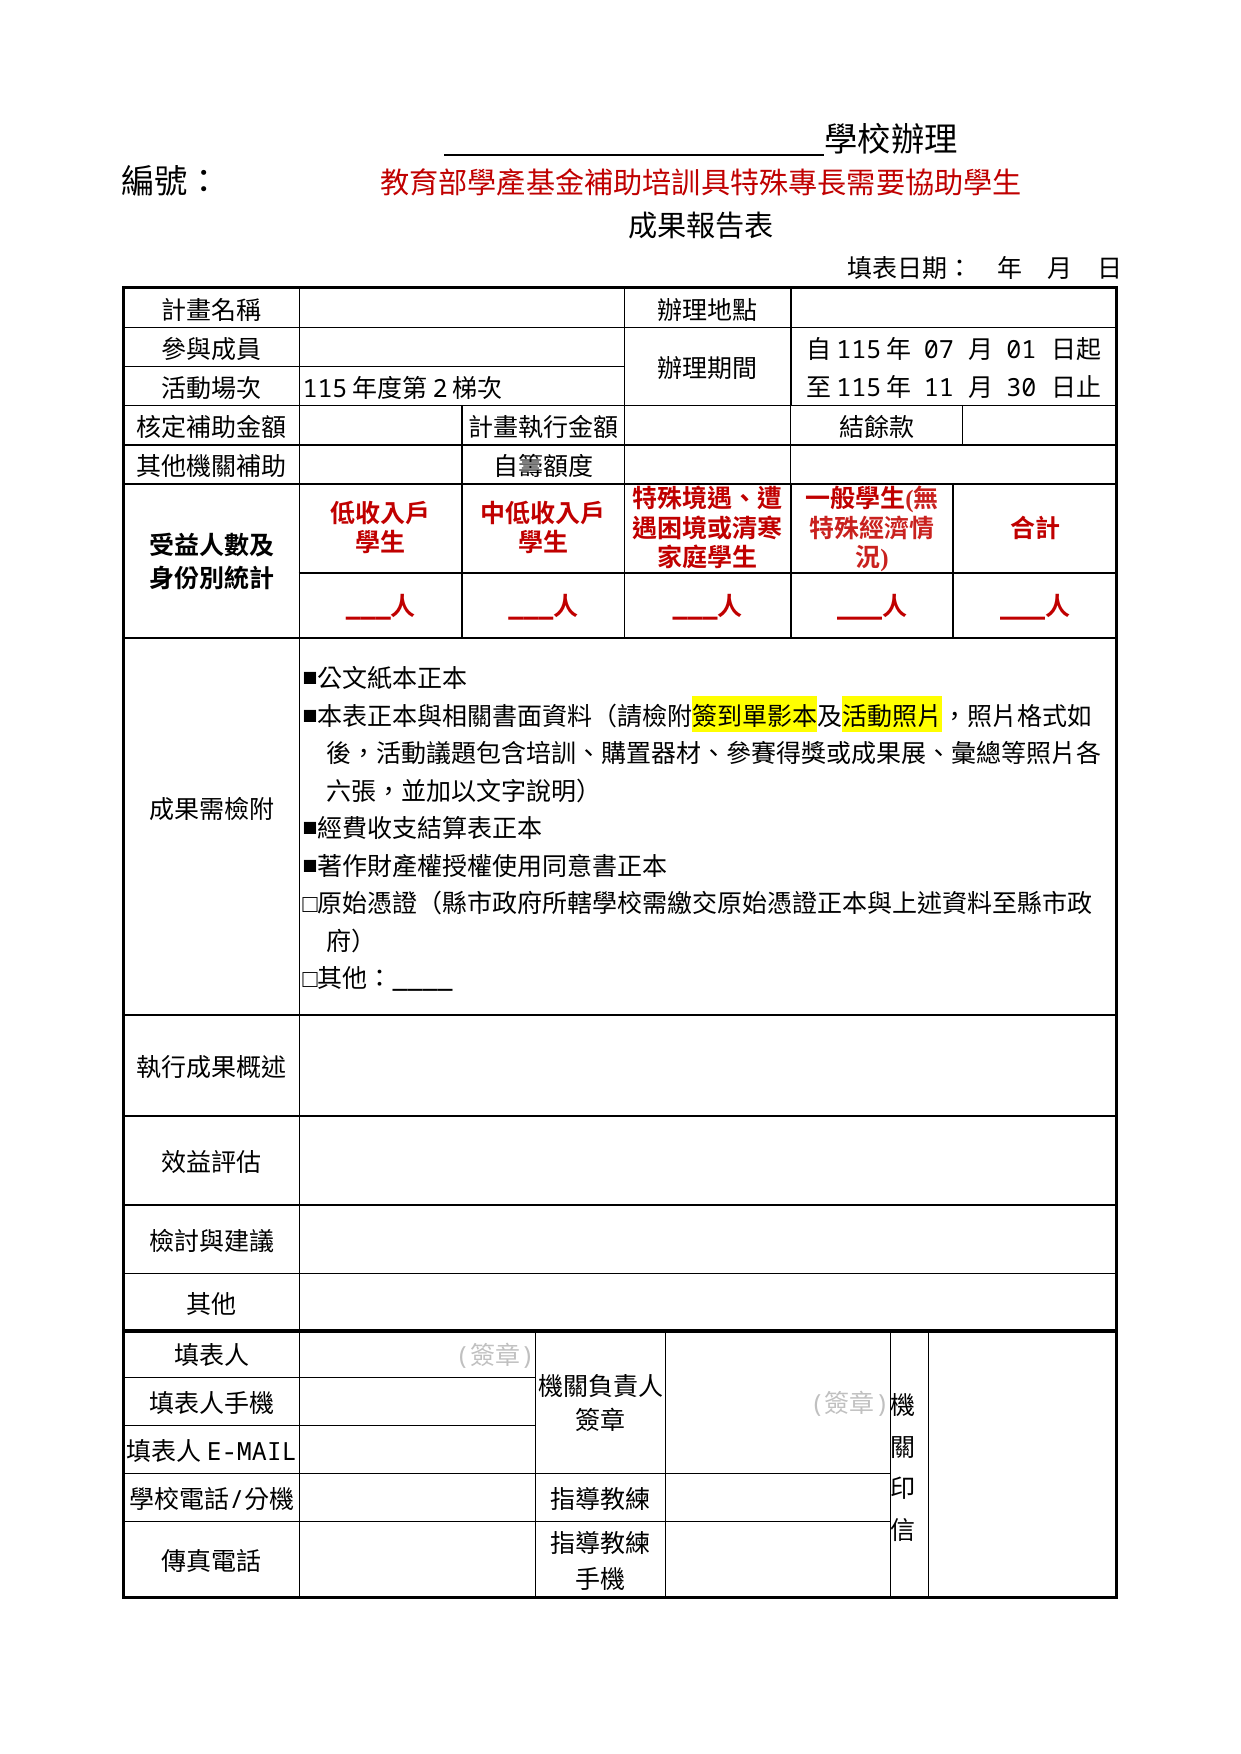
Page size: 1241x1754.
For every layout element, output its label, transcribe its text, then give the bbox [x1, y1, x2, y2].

table_cell 檢討與建議 [125, 1206, 299, 1273]
table_cell 自115年 07 月 01 日起 至115年 11 月 30 日止 [792, 328, 1115, 405]
table_header [300, 289, 624, 327]
table_cell 計畫執行金額 [463, 406, 624, 444]
table_cell 中低收入戶 學生 [463, 485, 624, 572]
table_cell 成果需檢附 [125, 639, 299, 1014]
table_cell [300, 1016, 1115, 1115]
table_cell [300, 406, 461, 444]
table_cell [300, 1206, 1115, 1273]
table_cell [625, 406, 790, 444]
table_cell 填表人 [125, 1333, 299, 1377]
table_cell 自籌額度 [463, 446, 624, 483]
table_cell ■公文紙本正本 ■本表正本與相關書面資料（請檢附簽到單影本及活動照片，照片格式如後，活動議題包含培訓、購置器材、參賽得獎或成果展、彙總等照片各六張，並加以文字說明） ■經費收支結算表正本 ■著作財產權授權使用同意書正本 □原始憑證（縣市政府所轄學校需繳交原始憑證正本與上述資料至縣市政府） □其他：____ [300, 639, 1115, 1014]
table_cell [963, 406, 1115, 444]
table_cell 執行成果概述 [125, 1016, 299, 1115]
text 填表日期： 年 月 日 [118, 244, 1122, 286]
table_cell [300, 1274, 1115, 1329]
table_cell 機關印信 [891, 1333, 928, 1596]
table_cell [929, 1333, 1115, 1596]
table_cell 受益人數及 身份別統計 [125, 485, 299, 637]
table_header [792, 289, 1115, 327]
table_cell ___人 [792, 574, 952, 637]
table_cell 填表人手機 [125, 1378, 299, 1425]
table_cell 低收入戶 學生 [300, 485, 461, 572]
table_cell 其他 [125, 1274, 299, 1329]
table_cell [666, 1474, 890, 1521]
table_cell 核定補助金額 [125, 406, 299, 444]
table_cell ___人 [954, 574, 1115, 637]
table_cell [300, 1117, 1115, 1204]
table_cell ___人 [300, 574, 461, 637]
table_cell [625, 446, 790, 483]
table_cell [300, 1426, 535, 1473]
table_cell (簽章) [300, 1333, 535, 1377]
table_cell 機關負責人 簽章 [536, 1333, 665, 1473]
table_cell 指導教練 手機 [536, 1522, 665, 1596]
table_cell 參與成員 [125, 328, 299, 366]
table_cell 學校電話/分機 [125, 1474, 299, 1521]
table_cell ___人 [463, 574, 624, 637]
table_cell 活動場次 [125, 367, 299, 405]
table_header 辦理地點 [625, 289, 790, 327]
table_cell [300, 446, 461, 483]
table_cell 填表人E-MAIL [125, 1426, 299, 1473]
table_cell 其他機關補助 [125, 446, 299, 483]
table_cell [791, 446, 1115, 483]
table_cell 辦理期間 [625, 328, 790, 405]
table_cell 傳真電話 [125, 1522, 299, 1596]
table_cell 結餘款 [791, 406, 962, 444]
table_cell (簽章) [666, 1333, 890, 1473]
table_cell [300, 328, 624, 366]
table_cell 115年度第2梯次 [300, 367, 624, 405]
table_cell 特殊境遇、遭遇困境或清寒家庭學生 [625, 485, 790, 572]
table_header 計畫名稱 [125, 289, 299, 327]
table_cell 一般學生(無特殊經濟情況) [792, 485, 952, 572]
table_cell [300, 1474, 535, 1521]
table_cell 合計 [954, 485, 1115, 572]
table_header 學校辦理 教育部學產基金補助培訓具特殊專長需要協助學生 成果報告表 [280, 118, 1122, 244]
table_cell [300, 1522, 535, 1596]
table_cell 指導教練 [536, 1474, 665, 1521]
table_header 編號： [118, 118, 279, 244]
table_cell ___人 [625, 574, 790, 637]
table_cell [666, 1522, 890, 1596]
table_cell [300, 1378, 535, 1425]
table_cell 效益評估 [125, 1117, 299, 1204]
